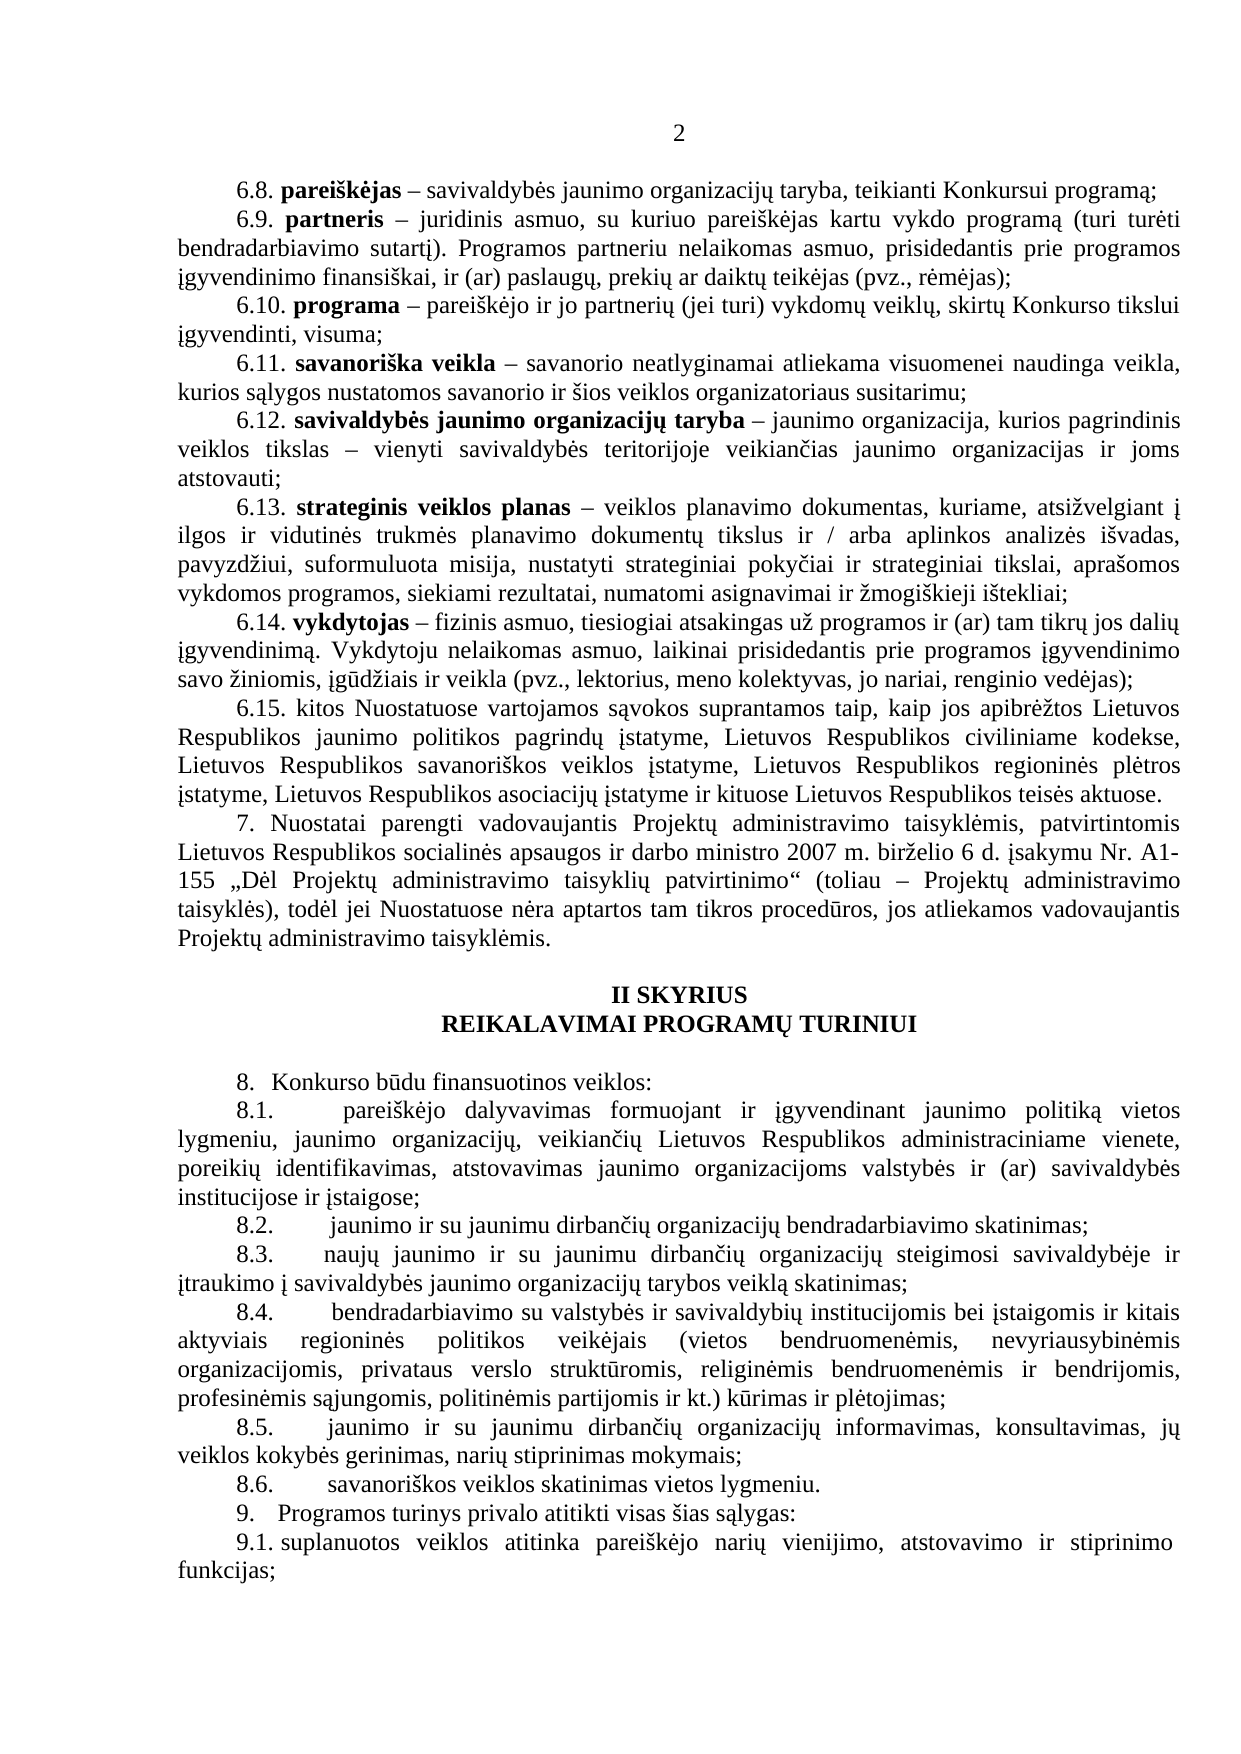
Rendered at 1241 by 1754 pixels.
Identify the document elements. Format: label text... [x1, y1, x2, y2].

text 6.14. vykdytojas – fizinis asmuo, tiesiogiai atsakingas už programos ir (ar) tam tikrų jos dalių įgyvendinimą. Vykdytoju nelaikomas asmuo, laikinai prisidedantis prie programos įgyvendinimo savo žiniomis, įgūdžiais ir veikla (pvz., lektorius, meno kolektyvas, jo nariai, renginio vedėjas); [177, 607, 1181, 693]
text 8.5. jaunimo ir su jaunimu dirbančių organizacijų informavimas, konsultavimas, jų veiklos kokybės gerinimas, narių stiprinimas mokymais; [177, 1412, 1181, 1469]
text REIKALAVIMAI PROGRAMŲ TURINIUI [177, 1009, 1181, 1038]
text 8.4. bendradarbiavimo su valstybės ir savivaldybių institucijomis bei įstaigomis ir kitais aktyviais regioninės politikos veikėjais (vietos bendruomenėmis, nevyriausybinėmis organizacijomis, privataus verslo struktūromis, religinėmis bendruomenėmis ir bendrijomis, profesinėmis sąjungomis, politinėmis partijomis ir kt.) kūrimas ir plėtojimas; [177, 1297, 1181, 1412]
text 6.11. savanoriška veikla – savanorio neatlyginamai atliekama visuomenei naudinga veikla, kurios sąlygos nustatomos savanorio ir šios veiklos organizatoriaus susitarimu; [177, 348, 1181, 406]
text 8.1. pareiškėjo dalyvavimas formuojant ir įgyvendinant jaunimo politiką vietos lygmeniu, jaunimo organizacijų, veikiančių Lietuvos Respublikos administraciniame vienete, poreikių identifikavimas, atstovavimas jaunimo organizacijoms valstybės ir (ar) savivaldybės institucijose ir įstaigose; [177, 1096, 1181, 1211]
text 6.8. pareiškėjas – savivaldybės jaunimo organizacijų taryba, teikianti Konkursui programą; [177, 176, 1181, 204]
text 6.13. strateginis veiklos planas – veiklos planavimo dokumentas, kuriame, atsižvelgiant į ilgos ir vidutinės trukmės planavimo dokumentų tikslus ir / arba aplinkos analizės išvadas, pavyzdžiui, suformuluota misija, nustatyti strateginiai pokyčiai ir strateginiai tikslai, aprašomos vykdomos programos, siekiami rezultatai, numatomi asignavimai ir žmogiškieji ištekliai; [177, 492, 1181, 607]
text 9. Programos turinys privalo atitikti visas šias sąlygas: [236, 1498, 1174, 1527]
text 6.12. savivaldybės jaunimo organizacijų taryba – jaunimo organizacija, kurios pagrindinis veiklos tikslas – vienyti savivaldybės teritorijoje veikiančias jaunimo organizacijas ir joms atstovauti; [177, 406, 1181, 492]
text 8. Konkurso būdu finansuotinos veiklos: [196, 1067, 1174, 1096]
text 7. Nuostatai parengti vadovaujantis Projektų administravimo taisyklėmis, patvirtintomis Lietuvos Respublikos socialinės apsaugos ir darbo ministro 2007 m. birželio 6 d. įsakymu Nr. A1-155 „Dėl Projektų administravimo taisyklių patvirtinimo“ (toliau – Projektų administravimo taisyklės), todėl jei Nuostatuose nėra aptartos tam tikros procedūros, jos atliekamos vadovaujantis Projektų administravimo taisyklėmis. [177, 808, 1181, 952]
text 6.9. partneris – juridinis asmuo, su kuriuo pareiškėjas kartu vykdo programą (turi turėti bendradarbiavimo sutartį). Programos partneriu nelaikomas asmuo, prisidedantis prie programos įgyvendinimo finansiškai, ir (ar) paslaugų, prekių ar daiktų teikėjas (pvz., rėmėjas); [177, 204, 1181, 291]
text 9.1. suplanuotos veiklos atitinka pareiškėjo narių vienijimo, atstovavimo ir stiprinimo funkcijas; [177, 1527, 1174, 1584]
text 8.6. savanoriškos veiklos skatinimas vietos lygmeniu. [177, 1469, 1181, 1498]
text 8.2. jaunimo ir su jaunimu dirbančių organizacijų bendradarbiavimo skatinimas; [177, 1211, 1181, 1239]
text 6.10. programa – pareiškėjo ir jo partnerių (jei turi) vykdomų veiklų, skirtų Konkurso tikslui įgyvendinti, visuma; [177, 291, 1181, 348]
text II SKYRIUS [177, 981, 1181, 1009]
text 6.15. kitos Nuostatuose vartojamos sąvokos suprantamos taip, kaip jos apibrėžtos Lietuvos Respublikos jaunimo politikos pagrindų įstatyme, Lietuvos Respublikos civiliniame kodekse, Lietuvos Respublikos savanoriškos veiklos įstatyme, Lietuvos Respublikos regioninės plėtros įstatyme, Lietuvos Respublikos asociacijų įstatyme ir kituose Lietuvos Respublikos teisės aktuose. [177, 693, 1181, 808]
text 8.3. naujų jaunimo ir su jaunimu dirbančių organizacijų steigimosi savivaldybėje ir įtraukimo į savivaldybės jaunimo organizacijų tarybos veiklą skatinimas; [177, 1239, 1181, 1297]
